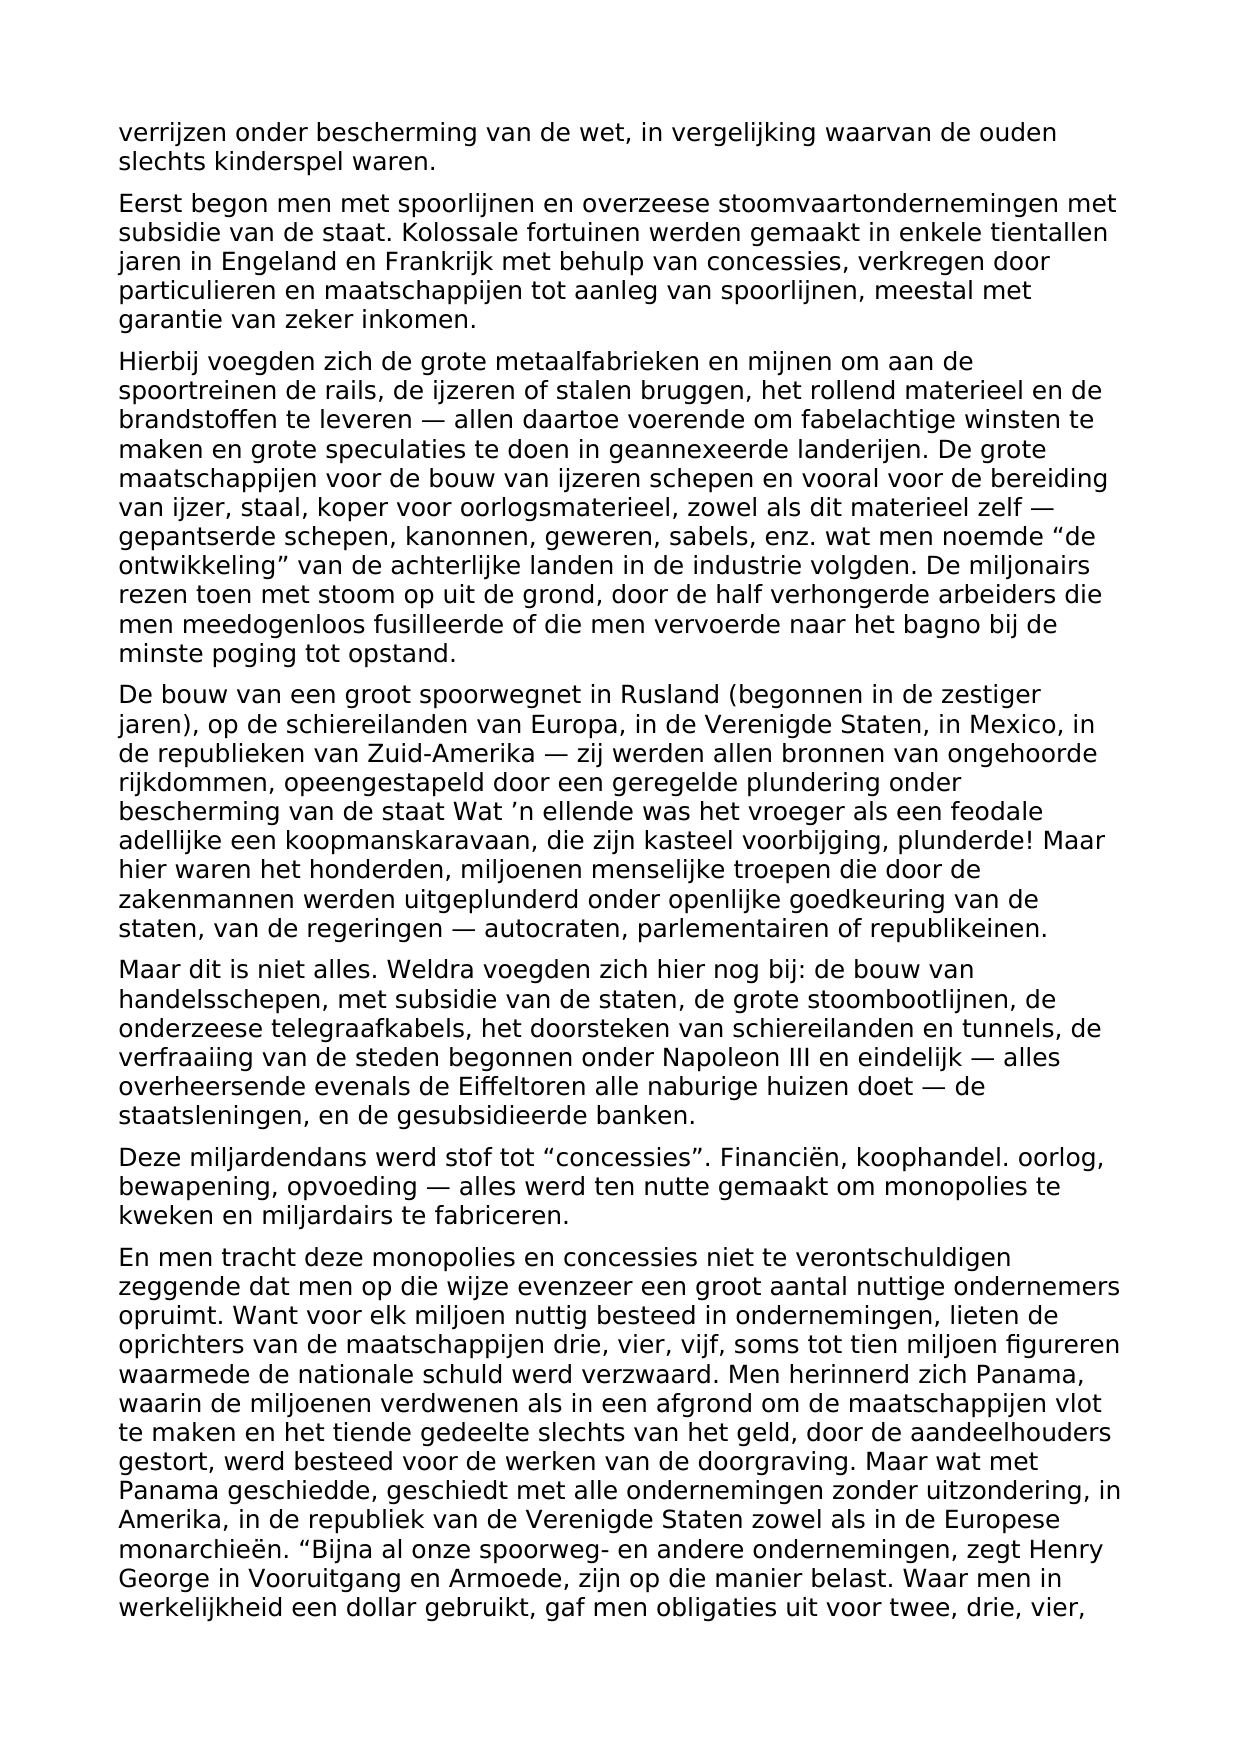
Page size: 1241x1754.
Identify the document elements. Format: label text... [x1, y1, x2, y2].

text Hierbij voegden zich de grote metaalfabrieken en mijnen om aan de spoortreinen de rails, de ijzeren of stalen bruggen, het rollend materieel en de brandstoffen te leveren — allen daartoe voerende om fabelachtige winsten te maken en grote speculaties te doen in geannexeerde landerijen. De grote maatschappijen voor de bouw van ijzeren schepen en vooral voor de bereiding van ijzer, staal, koper voor oorlogsmaterieel, zowel als dit materieel zelf — gepantserde schepen, kanonnen, geweren, sabels, enz. wat men noemde “de ontwikkeling” van de achterlijke landen in de industrie volgden. De miljonairs rezen toen met stoom op uit de grond, door de half verhongerde arbeiders die men meedogenloos fusilleerde of die men vervoerde naar het bagno bij de minste poging tot opstand. [118, 347, 1122, 668]
text De bouw van een groot spoorwegnet in Rusland (begonnen in de zestiger jaren), op de schiereilanden van Europa, in de Verenigde Staten, in Mexico, in de republieken van Zuid-Amerika — zij werden allen bronnen van ongehoorde rijkdommen, opeengestapeld door een geregelde plundering onder bescherming van de staat Wat ’n ellende was het vroeger als een feodale adellijke een koopmanskaravaan, die zijn kasteel voorbijging, plunderde! Maar hier waren het honderden, miljoenen menselijke troepen die door de zakenmannen werden uitgeplunderd onder openlijke goedkeuring van de staten, van de regeringen — autocraten, parlementairen of republikeinen. [118, 681, 1122, 943]
text verrijzen onder bescherming van de wet, in vergelijking waarvan de ouden slechts kinderspel waren. [118, 118, 1122, 176]
text Eerst begon men met spoorlijnen en overzeese stoomvaartondernemingen met subsidie van de staat. Kolossale fortuinen werden gemaakt in enkele tientallen jaren in Engeland en Frankrijk met behulp van concessies, verkregen door particulieren en maatschappijen tot aanleg van spoorlijnen, meestal met garantie van zeker inkomen. [118, 189, 1122, 335]
text Maar dit is niet alles. Weldra voegden zich hier nog bij: de bouw van handelsschepen, met subsidie van de staten, de grote stoombootlijnen, de onderzeese telegraafkabels, het doorsteken van schiereilanden en tunnels, de verfraaiing van de steden begonnen onder Napoleon III en eindelijk — alles overheersende evenals de Eiffeltoren alle naburige huizen doet — de staatsleningen, en de gesubsidieerde banken. [118, 956, 1122, 1131]
text Deze miljardendans werd stof tot “concessies”. Financiën, koophandel. oorlog, bewapening, opvoeding — alles werd ten nutte gemaakt om monopolies te kweken en miljardairs te fabriceren. [118, 1143, 1122, 1231]
text En men tracht deze monopolies en concessies niet te verontschuldigen zeggende dat men op die wijze evenzeer een groot aantal nuttige ondernemers opruimt. Want voor elk miljoen nuttig besteed in ondernemingen, lieten de oprichters van de maatschappijen drie, vier, vijf, soms tot tien miljoen figureren waarmede de nationale schuld werd verzwaard. Men herinnerd zich Panama, waarin de miljoenen verdwenen als in een afgrond om de maatschappijen vlot te maken en het tiende gedeelte slechts van het geld, door de aandeelhouders gestort, werd besteed voor de werken van de doorgraving. Maar wat met Panama geschiedde, geschiedt met alle ondernemingen zonder uitzondering, in Amerika, in de republiek van de Verenigde Staten zowel als in de Europese monarchieën. “Bijna al onze spoorweg- en andere ondernemingen, zegt Henry George in Vooruitgang en Armoede, zijn op die manier belast. Waar men in werkelijkheid een dollar gebruikt, gaf men obligaties uit voor twee, drie, vier, [118, 1243, 1122, 1622]
